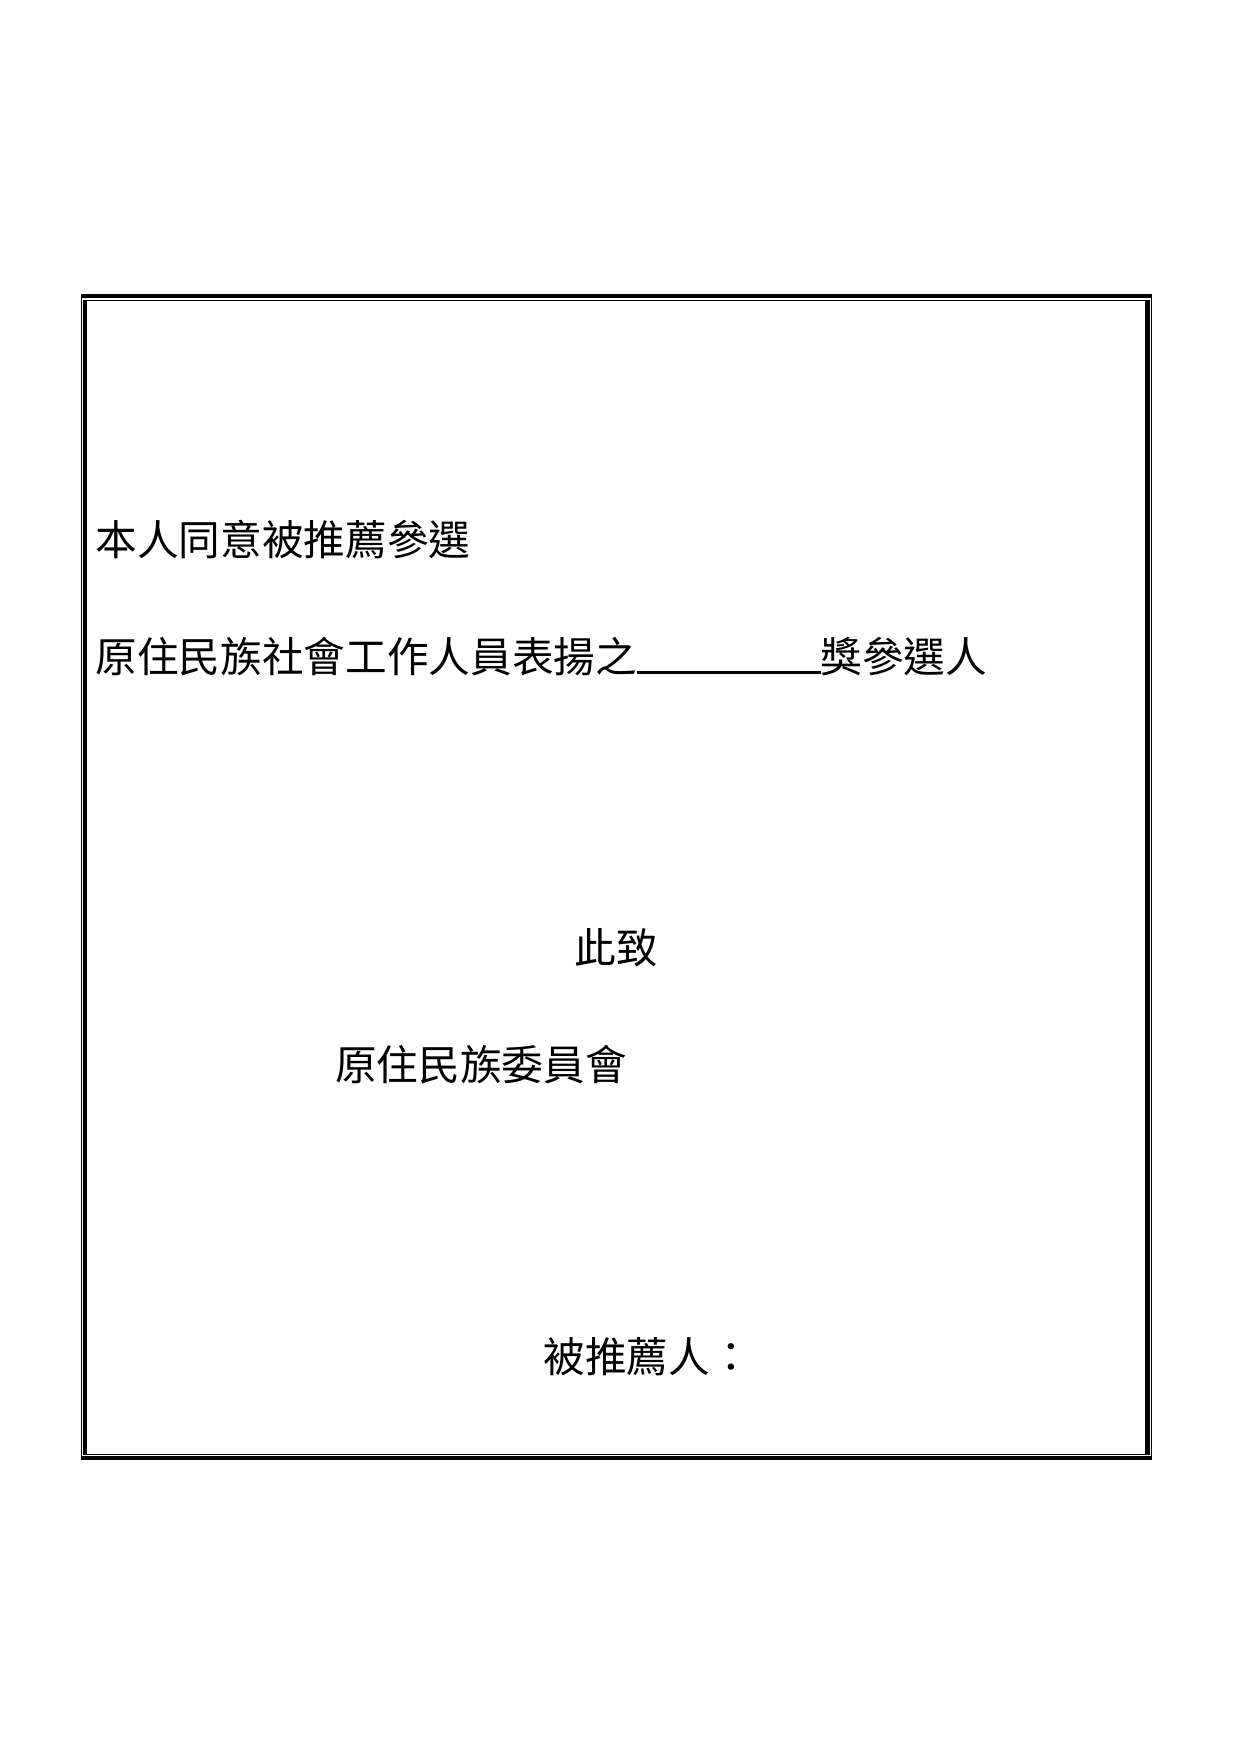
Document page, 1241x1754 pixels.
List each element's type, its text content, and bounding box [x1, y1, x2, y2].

table_header 本人同意被推薦參選 原住民族社會工作人員表揚之 獎參選人 此致 原住民族委員會 被推薦人： [87, 301, 1145, 1454]
